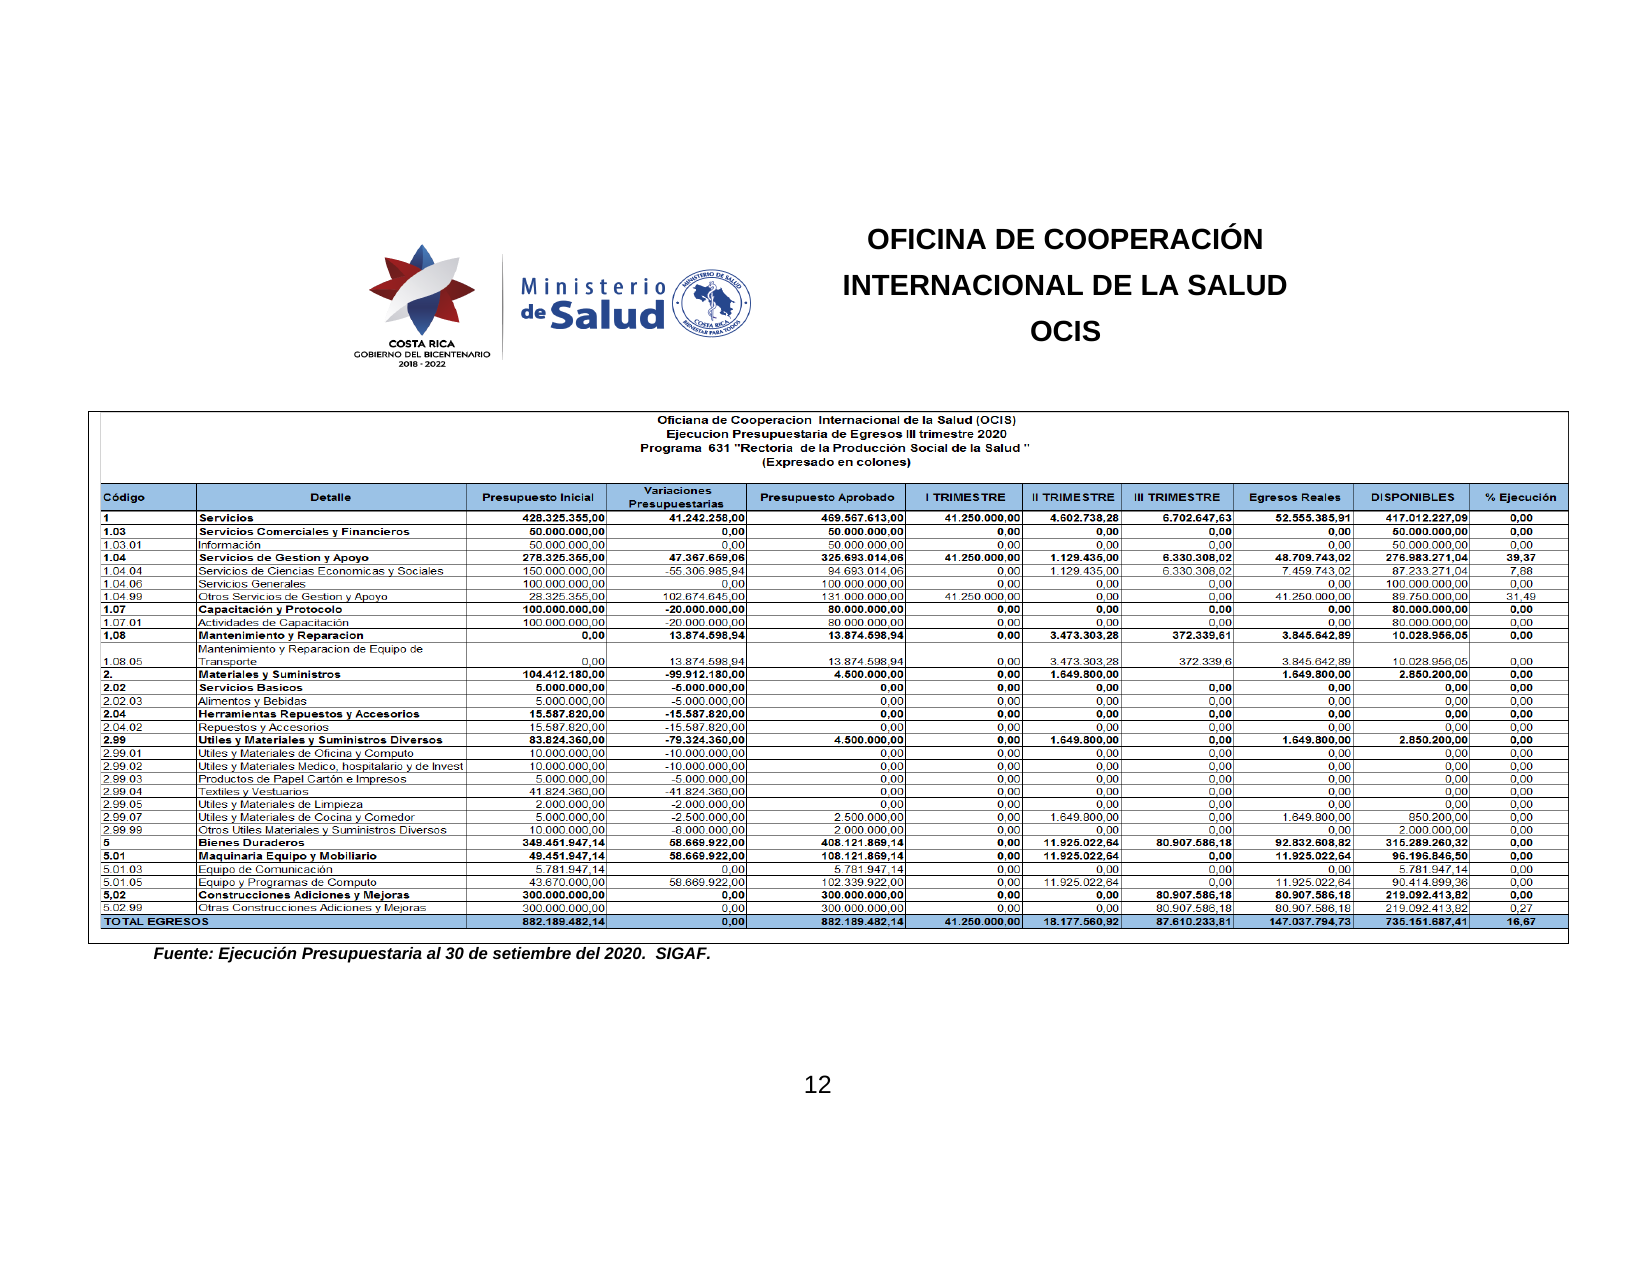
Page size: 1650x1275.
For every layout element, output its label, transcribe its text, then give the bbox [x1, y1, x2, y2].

text Fuente: Ejecución Presupuestaria al 30 de setiembre del 2020. SIGAF. [89, 944, 1473, 963]
table_header [89, 412, 1568, 943]
